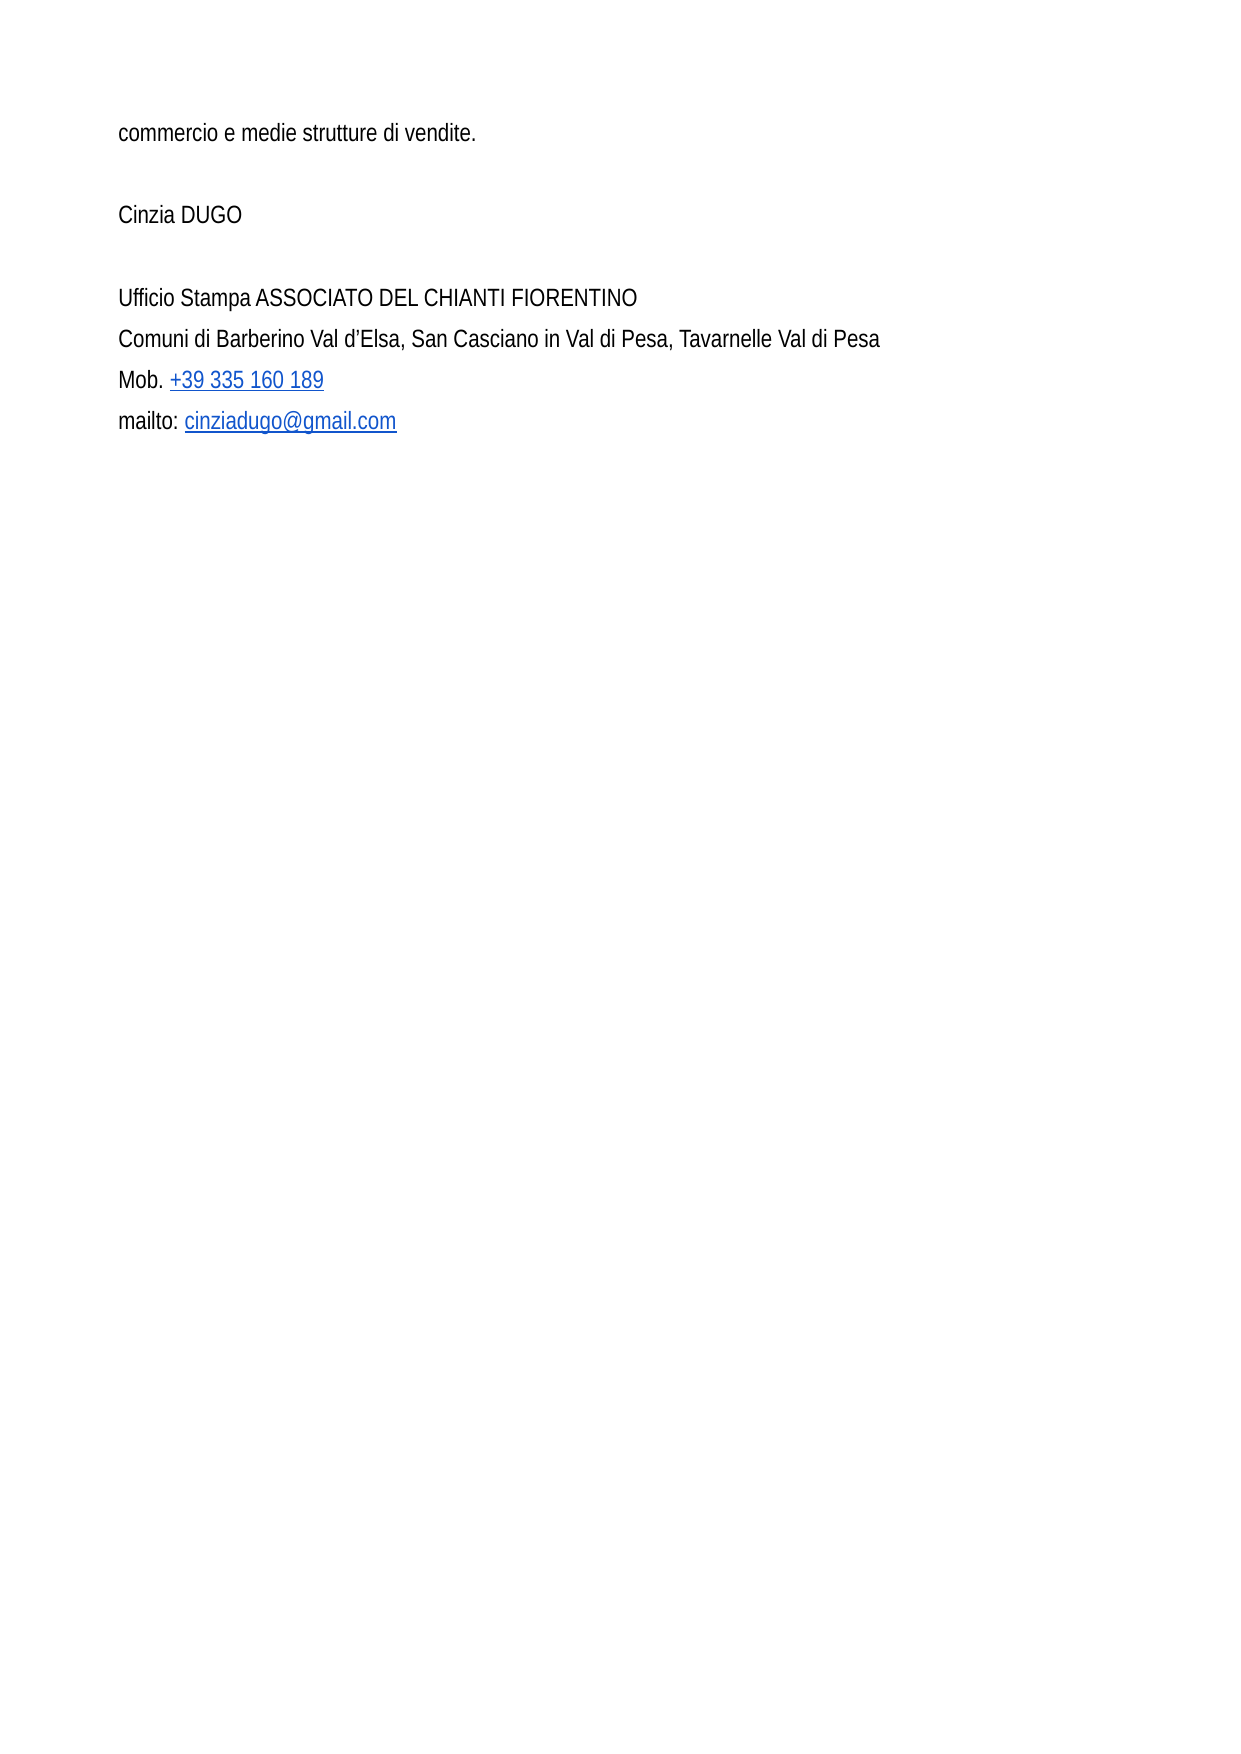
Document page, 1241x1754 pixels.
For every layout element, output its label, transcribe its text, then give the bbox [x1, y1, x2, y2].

text Comuni di Barberino Val d’Elsa, San Casciano in Val di Pesa, Tavarnelle Val di Pesa [118, 324, 1122, 353]
text Cinzia DUGO [118, 201, 1122, 229]
text Mob. +39 335 160 189 [118, 365, 1122, 394]
text Ufficio Stampa ASSOCIATO DEL CHIANTI FIORENTINO [118, 283, 1122, 312]
text commercio e medie strutture di vendite. [118, 118, 1122, 147]
text mailto: cinziadugo@gmail.com [118, 406, 1122, 435]
